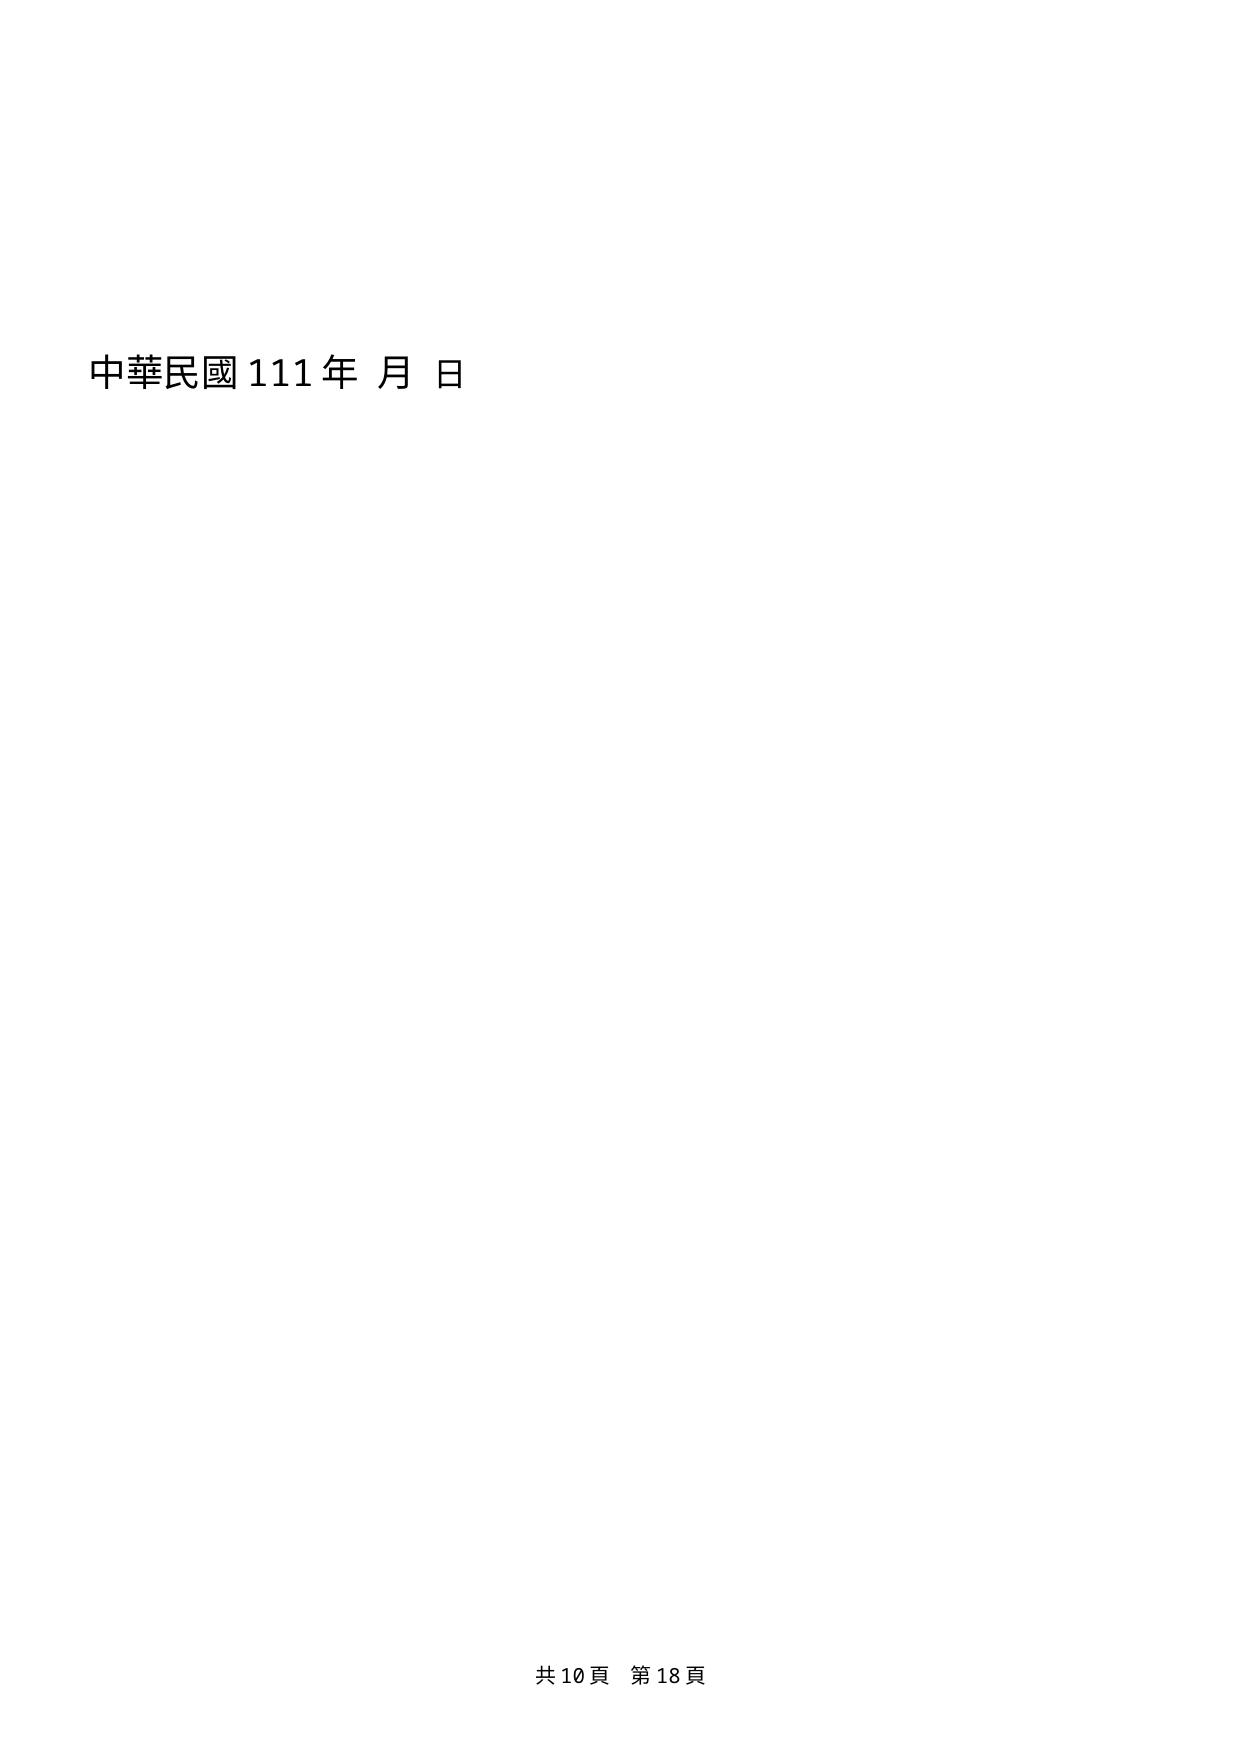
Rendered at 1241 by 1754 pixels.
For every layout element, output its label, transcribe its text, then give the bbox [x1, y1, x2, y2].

text 中華民國111年 月 日 [89, 328, 1152, 391]
